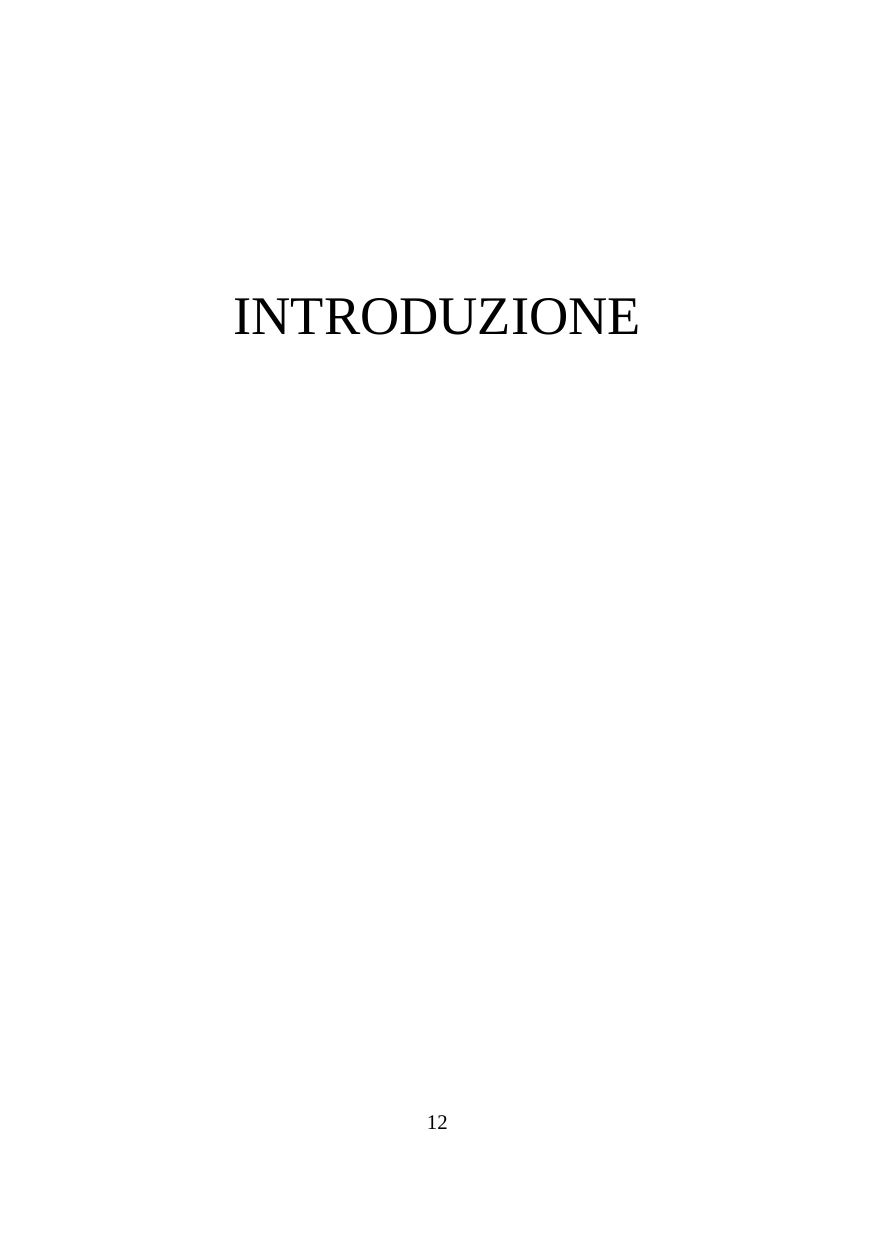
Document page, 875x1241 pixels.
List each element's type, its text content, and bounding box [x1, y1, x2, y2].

subtitle INTRODUZIONE [106, 283, 768, 346]
